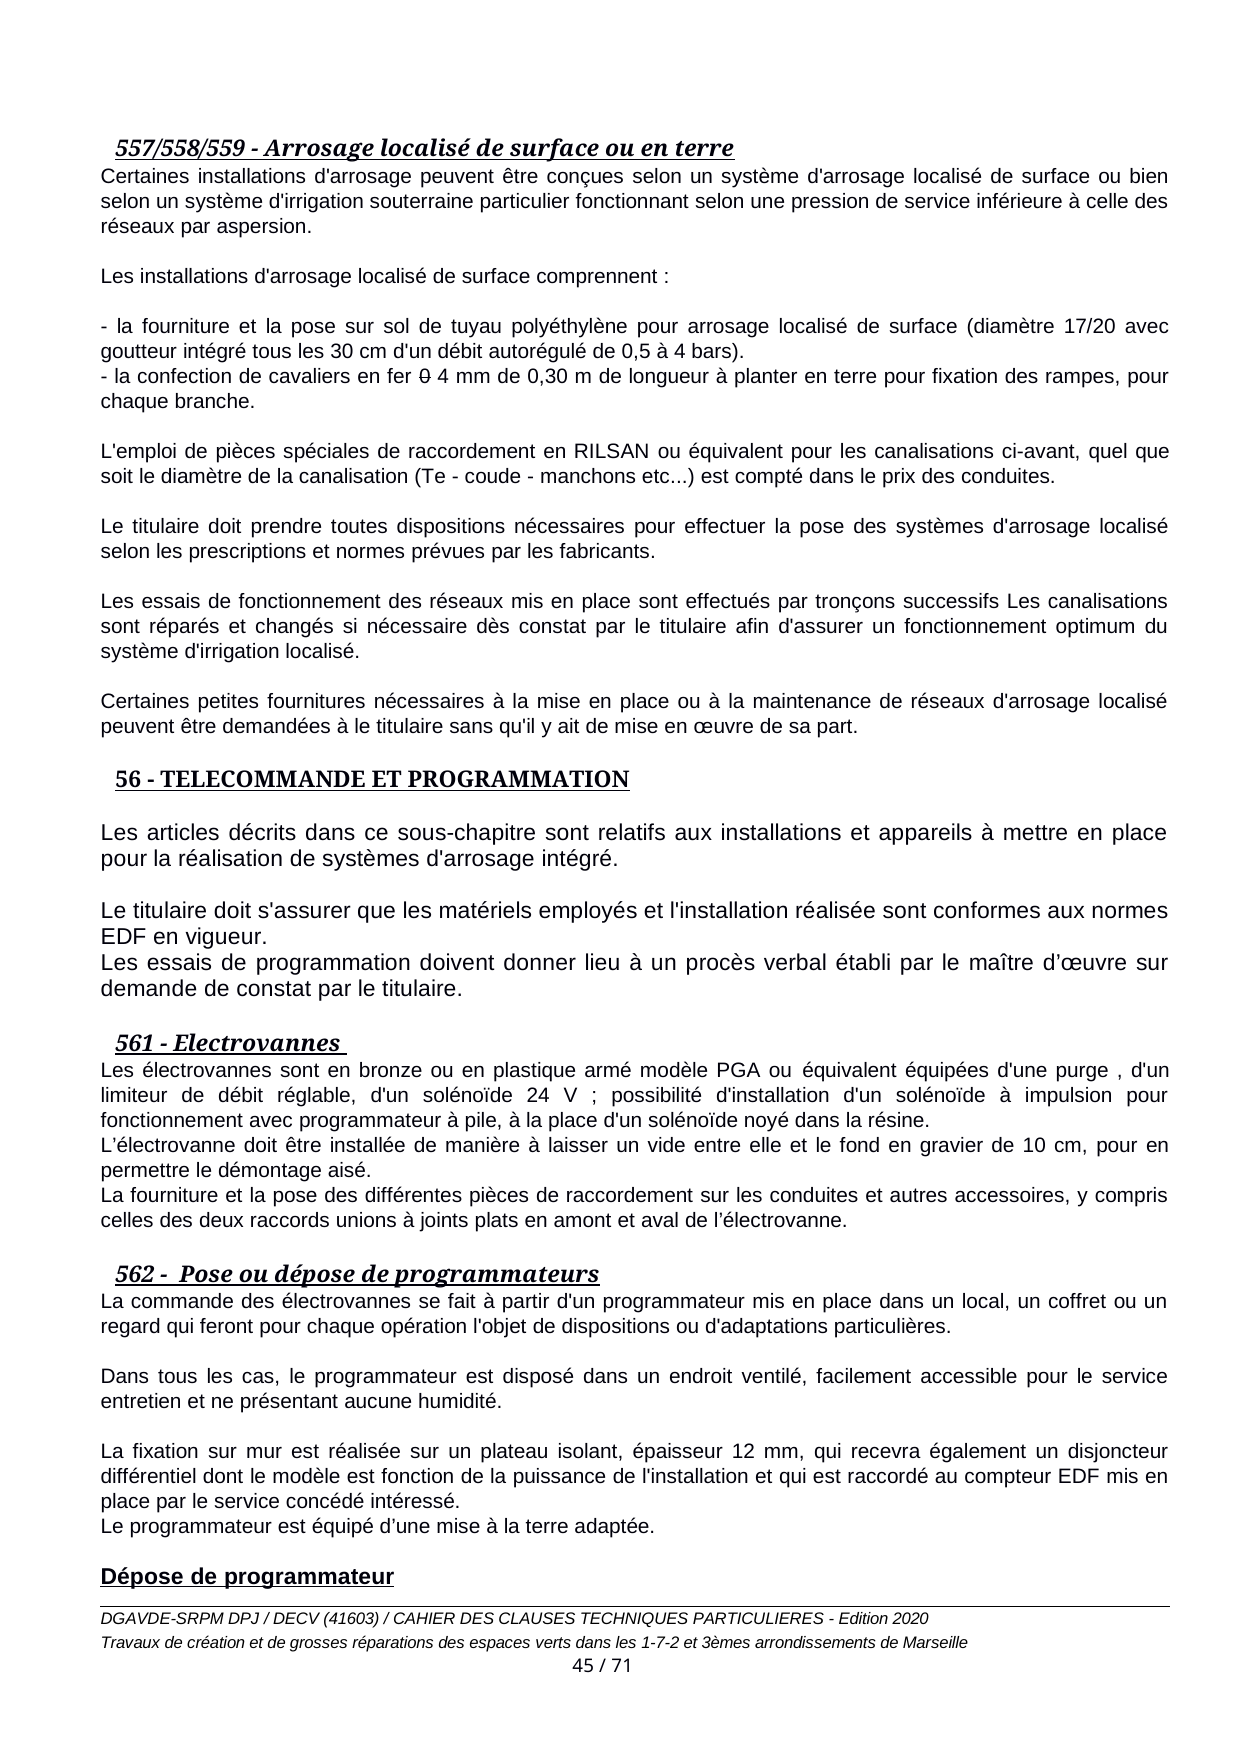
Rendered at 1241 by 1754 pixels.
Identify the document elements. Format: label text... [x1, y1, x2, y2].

text La fourniture et la pose des différentes pièces de raccordement sur les conduites et autres accessoires, y compris celles des deux raccords unions à joints plats en amont et aval de l’électrovanne. [100, 1182, 1170, 1232]
text Dépose de programmateur [100, 1563, 1170, 1589]
text L’électrovanne doit être installée de manière à laisser un vide entre elle et le fond en gravier de 10 cm, pour en permettre le démontage aisé. [100, 1132, 1170, 1182]
text - la confection de cavaliers en fer 0 4 mm de 0,30 m de longueur à planter en terre pour fixation des rampes, pour chaque branche. [100, 363, 1170, 413]
subtitle 561 - Electrovannes [100, 1026, 1140, 1057]
text Les articles décrits dans ce sous-chapitre sont relatifs aux installations et appareils à mettre en place pour la réalisation de systèmes d'arrosage intégré. [100, 819, 1170, 871]
text Les installations d'arrosage localisé de surface comprennent : [100, 263, 1170, 288]
text Les électrovannes sont en bronze ou en plastique armé modèle PGA ou équivalent équipées d'une purge , d'un limiteur de débit réglable, d'un solénoïde 24 V ; possibilité d'installation d'un solénoïde à impulsion pour fonctionnement avec programmateur à pile, à la place d'un solénoïde noyé dans la résine. [100, 1057, 1170, 1132]
text L'emploi de pièces spéciales de raccordement en RILSAN ou équivalent pour les canalisations ci-avant, quel que soit le diamètre de la canalisation (Te - coude - manchons etc...) est compté dans le prix des conduites. [100, 438, 1170, 488]
text Les essais de programmation doivent donner lieu à un procès verbal établi par le maître d’œuvre sur demande de constat par le titulaire. [100, 949, 1170, 1001]
subtitle 562 - Pose ou dépose de programmateurs [100, 1257, 1140, 1288]
text Certaines petites fournitures nécessaires à la mise en place ou à la maintenance de réseaux d'arrosage localisé peuvent être demandées à le titulaire sans qu'il y ait de mise en œuvre de sa part. [100, 688, 1170, 738]
text Les essais de fonctionnement des réseaux mis en place sont effectués par tronçons successifs Les canalisations sont réparés et changés si nécessaire dès constat par le titulaire afin d'assurer un fonctionnement optimum du système d'irrigation localisé. [100, 588, 1170, 663]
text Le programmateur est équipé d’une mise à la terre adaptée. [100, 1513, 1170, 1538]
text Le titulaire doit s'assurer que les matériels employés et l'installation réalisée sont conformes aux normes EDF en vigueur. [100, 897, 1170, 949]
subtitle 557/558/559 - Arrosage localisé de surface ou en terre [100, 132, 1140, 163]
subtitle 56 - TELECOMMANDE ET PROGRAMMATION [100, 763, 1140, 794]
text La commande des électrovannes se fait à partir d'un programmateur mis en place dans un local, un coffret ou un regard qui feront pour chaque opération l'objet de dispositions ou d'adaptations particulières. [100, 1288, 1170, 1338]
text Dans tous les cas, le programmateur est disposé dans un endroit ventilé, facilement accessible pour le service entretien et ne présentant aucune humidité. [100, 1363, 1170, 1413]
text Le titulaire doit prendre toutes dispositions nécessaires pour effectuer la pose des systèmes d'arrosage localisé selon les prescriptions et normes prévues par les fabricants. [100, 513, 1170, 563]
text Certaines installations d'arrosage peuvent être conçues selon un système d'arrosage localisé de surface ou bien selon un système d'irrigation souterraine particulier fonctionnant selon une pression de service inférieure à celle des réseaux par aspersion. [100, 163, 1170, 238]
text La fixation sur mur est réalisée sur un plateau isolant, épaisseur 12 mm, qui recevra également un disjoncteur différentiel dont le modèle est fonction de la puissance de l'installation et qui est raccordé au compteur EDF mis en place par le service concédé intéressé. [100, 1438, 1170, 1513]
text - la fourniture et la pose sur sol de tuyau polyéthylène pour arrosage localisé de surface (diamètre 17/20 avec goutteur intégré tous les 30 cm d'un débit autorégulé de 0,5 à 4 bars). [100, 313, 1170, 363]
